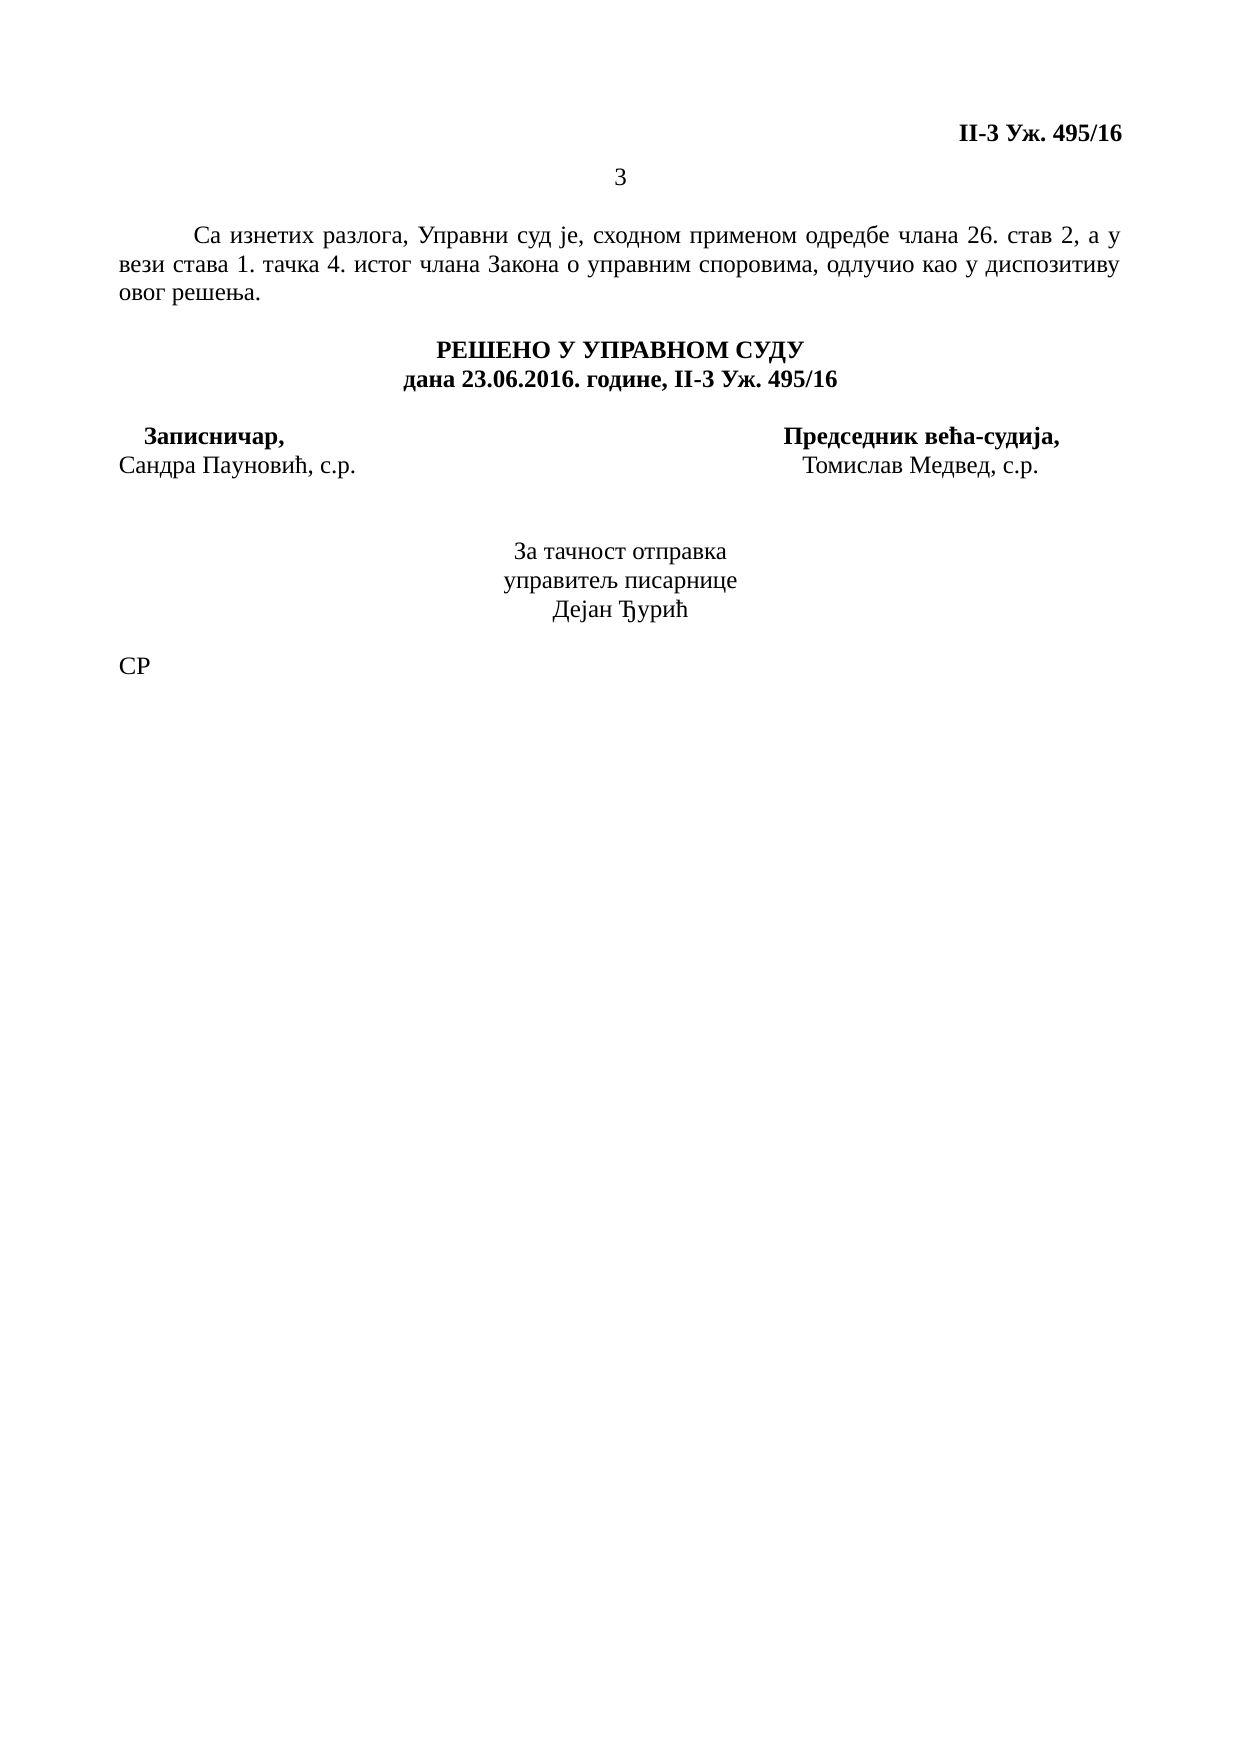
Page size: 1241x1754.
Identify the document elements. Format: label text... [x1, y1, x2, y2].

text Дејан Ђурић [118, 594, 1122, 622]
text Записничар, Председник већа-судија, [118, 421, 1120, 450]
text За тачност отправка [118, 536, 1122, 565]
text дана 23.06.2016. године, II-3 Уж. 495/16 [118, 364, 1122, 392]
text РЕШЕНО У УПРАВНОМ СУДУ [118, 335, 1122, 364]
text Са изнетих разлога, Управни суд је, сходном применом одредбе члана 26. став 2, а у вези става 1. тачка 4. истог члана Закона о управним споровима, одлучио као у диспозитиву овог решења. [118, 220, 1122, 306]
text управитељ писарнице [118, 565, 1122, 594]
text СР [118, 651, 1120, 680]
text Сандра Пауновић, с.р. Томислав Медвед, с.р. [118, 450, 1120, 479]
